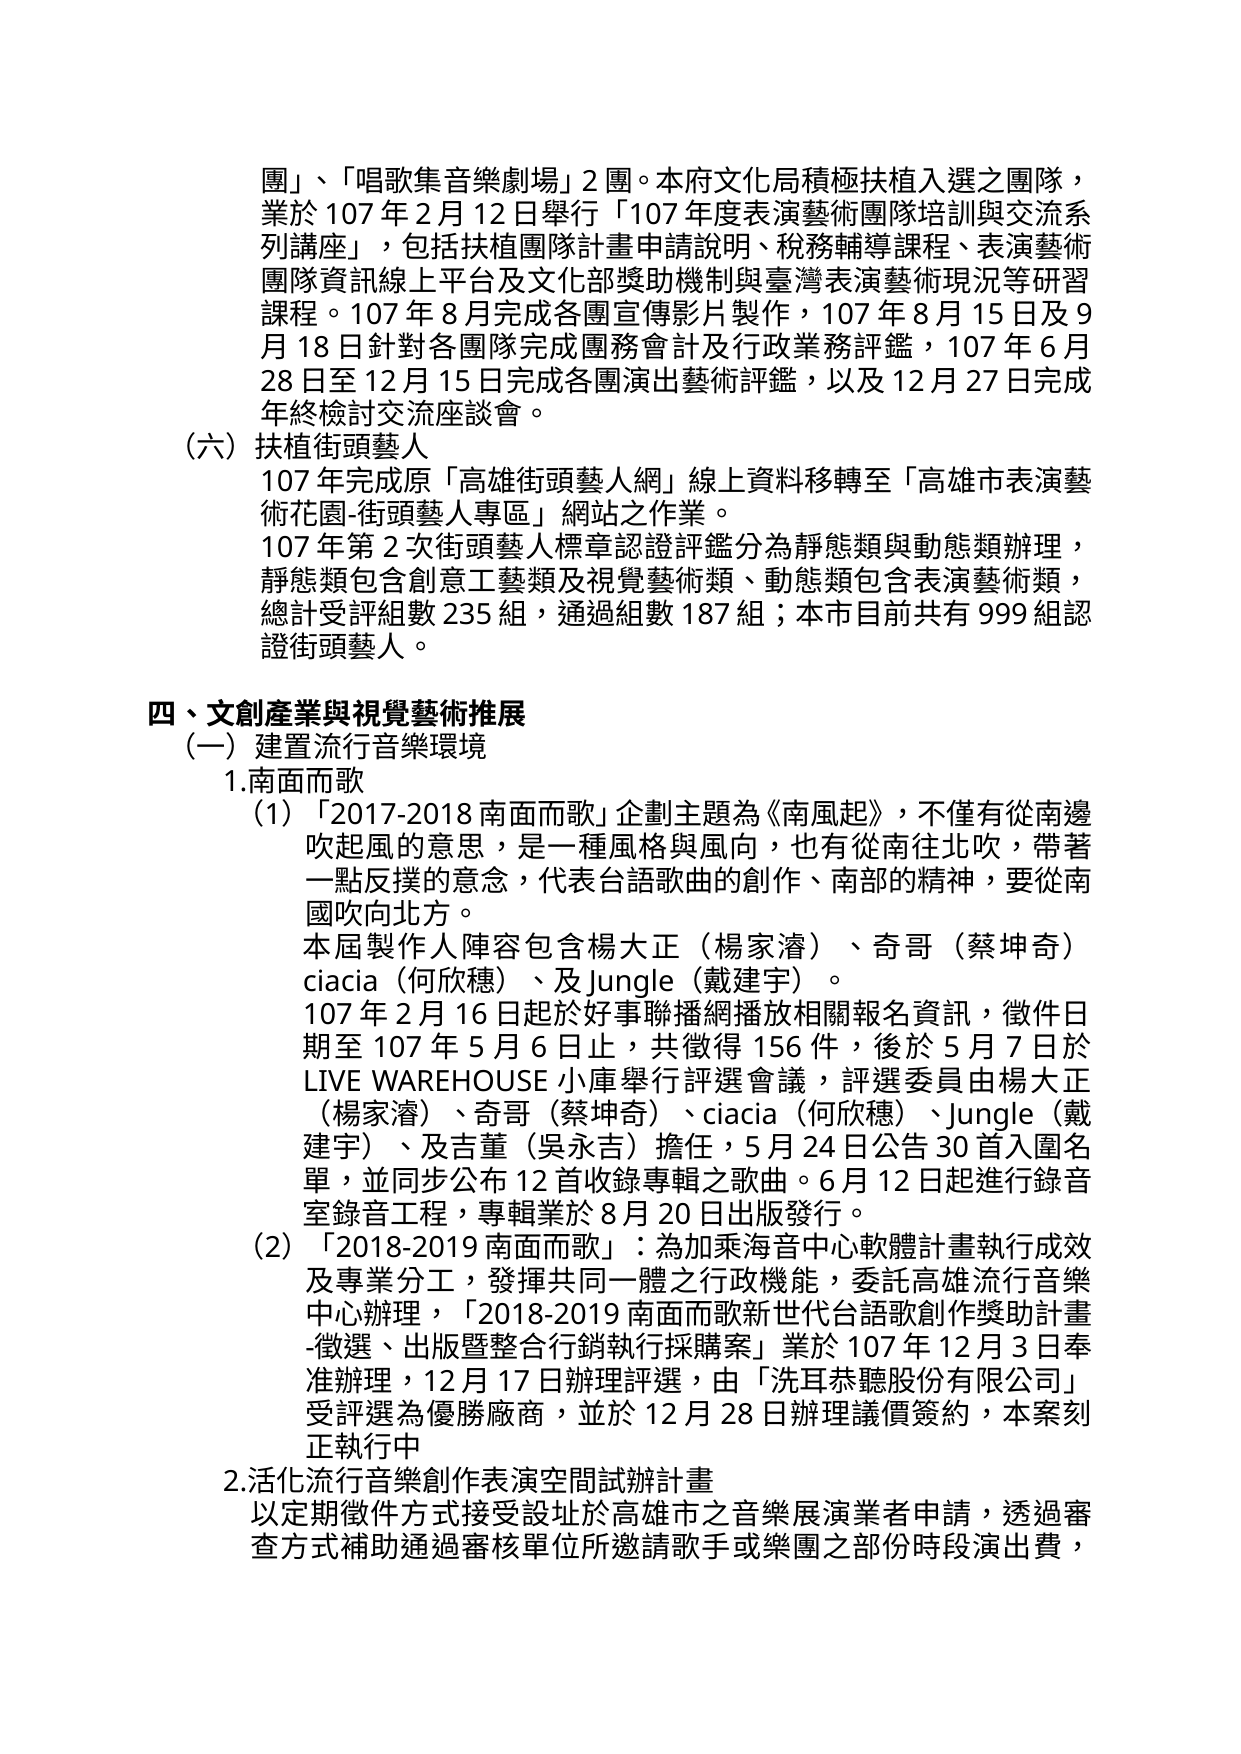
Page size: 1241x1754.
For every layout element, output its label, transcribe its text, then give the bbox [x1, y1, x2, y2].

text 2.活化流行音樂創作表演空間試辦計畫 [223, 1464, 1092, 1498]
text 以定期徵件方式接受設址於高雄市之音樂展演業者申請，透過審查方式補助通過審核單位所邀請歌手或樂團之部份時段演出費， [250, 1498, 1092, 1564]
text 團」、「唱歌集音樂劇場」2團。本府文化局積極扶植入選之團隊，業於107年2月12日舉行「107年度表演藝術團隊培訓與交流系列講座」，包括扶植團隊計畫申請說明、稅務輔導課程、表演藝術團隊資訊線上平台及文化部獎助機制與臺灣表演藝術現況等研習課程。107年8月完成各團宣傳影片製作，107年8月15日及9月18日針對各團隊完成團務會計及行政業務評鑑，107年6月28日至12月15日完成各團演出藝術評鑑，以及12月27日完成年終檢討交流座談會。 [260, 164, 1092, 431]
text 107年第2次街頭藝人標章認證評鑑分為靜態類與動態類辦理，靜態類包含創意工藝類及視覺藝術類、動態類包含表演藝術類，總計受評組數235組，通過組數187組；本市目前共有999組認證街頭藝人。 [260, 531, 1092, 664]
text 本屆製作人陣容包含楊大正（楊家濬）、奇哥（蔡坤奇）、ciacia（何欣穗）、及Jungle（戴建宇）。 [303, 931, 1092, 998]
text （1）「2017-2018南面而歌」企劃主題為《南風起》，不僅有從南邊吹起風的意思，是一種風格與風向，也有從南往北吹，帶著一點反撲的意念，代表台語歌曲的創作、南部的精神，要從南國吹向北方。 [235, 798, 1092, 931]
text 107年完成原「高雄街頭藝人網」線上資料移轉至「高雄市表演藝術花園-街頭藝人專區」網站之作業。 [260, 464, 1092, 531]
text 1.南面而歌 [223, 764, 1092, 798]
text （2）「2018-2019南面而歌」：為加乘海音中心軟體計畫執行成效及專業分工，發揮共同一體之行政機能，委託高雄流行音樂中心辦理，「2018-2019南面而歌新世代台語歌創作獎助計畫-徵選、出版暨整合行銷執行採購案」業於107年12月3日奉准辦理，12月17日辦理評選，由「洗耳恭聽股份有限公司」受評選為優勝廠商，並於12月28日辦理議價簽約，本案刻正執行中 [235, 1231, 1092, 1464]
text （六）扶植街頭藝人 [148, 431, 1092, 464]
text （一）建置流行音樂環境 [148, 731, 1092, 764]
text 四、文創產業與視覺藝術推展 [148, 698, 1092, 731]
text 107年2月16日起於好事聯播網播放相關報名資訊，徵件日期至107年5月6日止，共徵得156件，後於5月7日於LIVE WAREHOUSE小庫舉行評選會議，評選委員由楊大正（楊家濬）、奇哥（蔡坤奇）、ciacia（何欣穗）、Jungle（戴建宇）、及吉董（吳永吉）擔任，5月24日公告30首入圍名單，並同步公布12首收錄專輯之歌曲。6月12日起進行錄音室錄音工程，專輯業於8月20日出版發行。 [303, 998, 1092, 1231]
